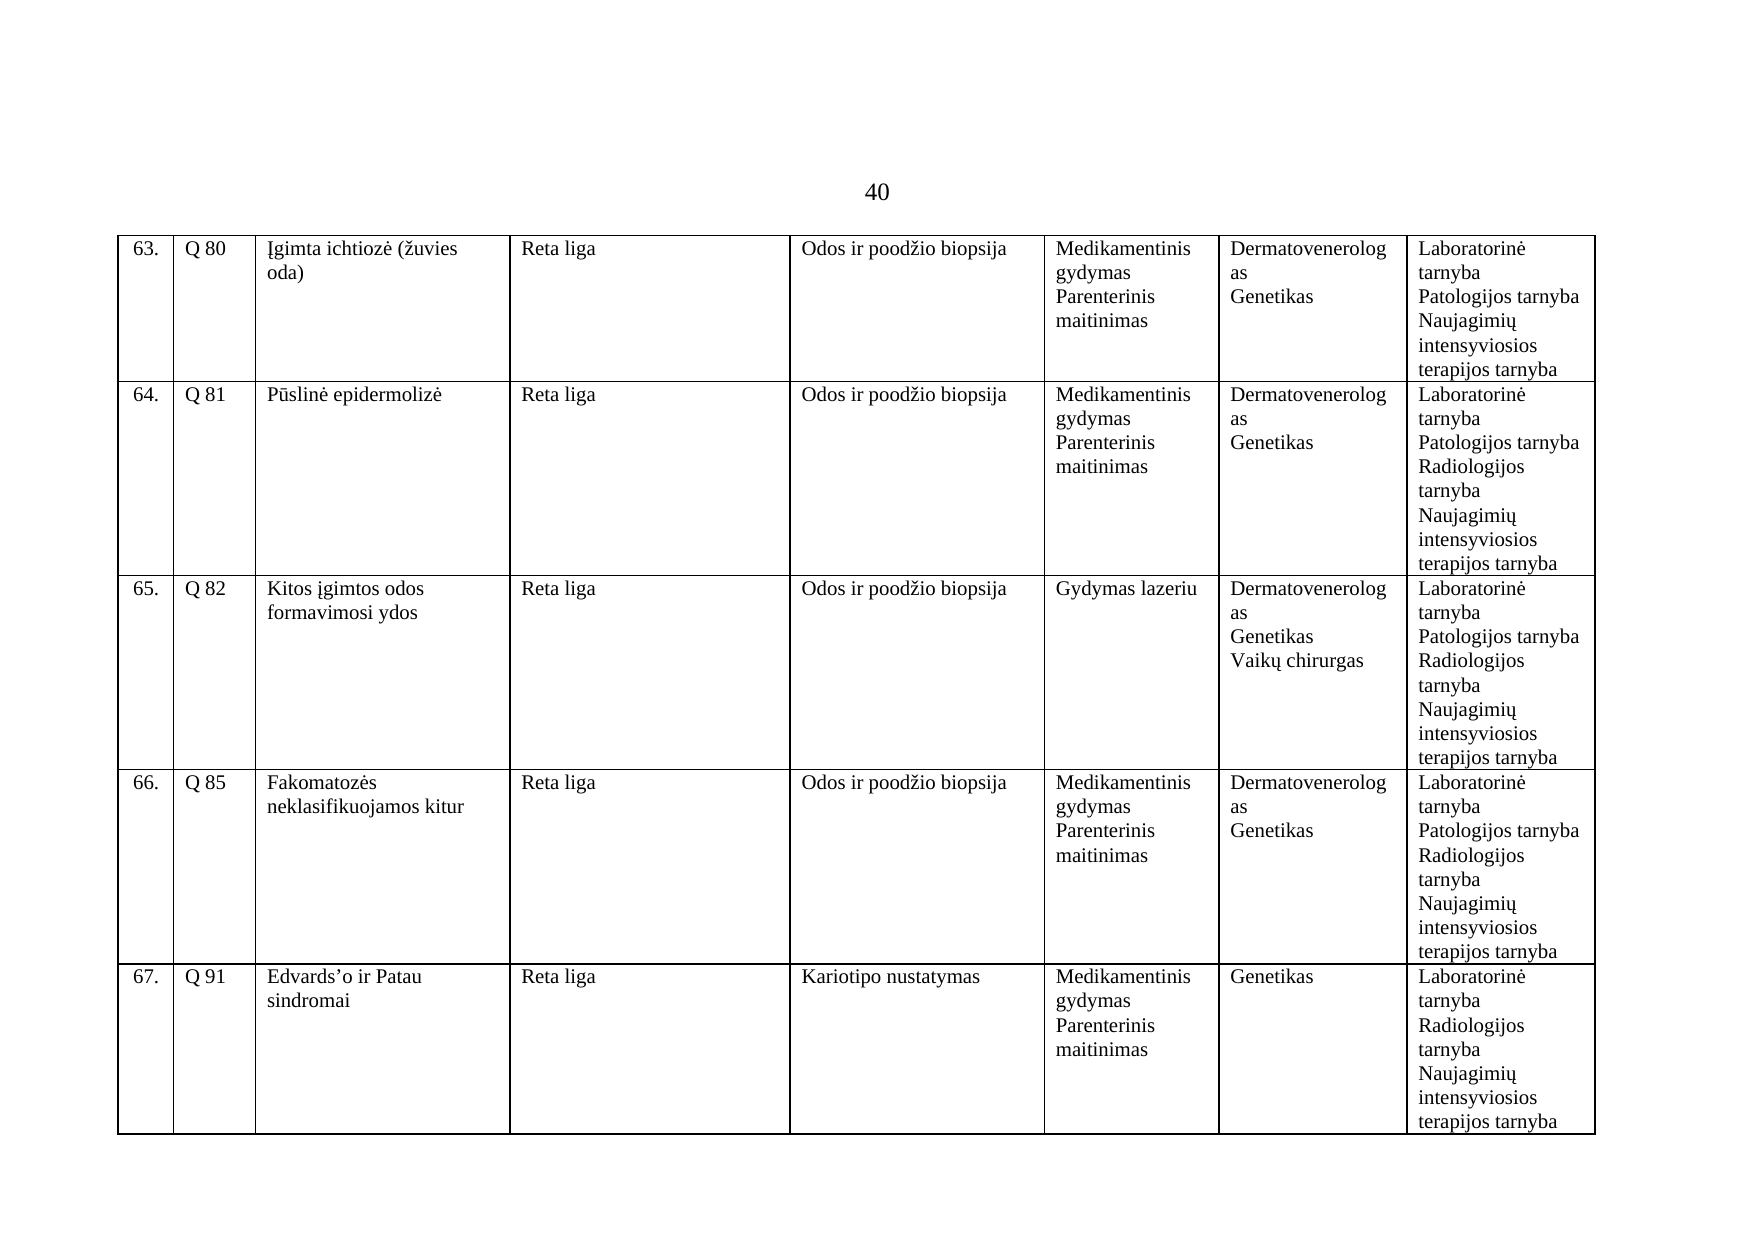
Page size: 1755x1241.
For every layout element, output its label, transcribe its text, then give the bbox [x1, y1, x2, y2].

table_cell Dermatovenerologas Genetikas [1220, 770, 1406, 963]
table_cell Laboratorinė tarnyba Patologijos tarnyba Radiologijos tarnyba Naujagimių intensyviosios terapijos tarnyba [1408, 770, 1594, 963]
table_cell 66. [119, 770, 173, 963]
table_cell Gydymas lazeriu [1045, 576, 1218, 769]
table_cell Genetikas [1220, 965, 1406, 1133]
table_cell Edvards’o ir Patau sindromai [256, 965, 509, 1133]
table_cell Laboratorinė tarnyba Patologijos tarnyba Radiologijos tarnyba Naujagimių intensyviosios terapijos tarnyba [1408, 576, 1594, 769]
table_cell Laboratorinė tarnyba Radiologijos tarnyba Naujagimių intensyviosios terapijos tarnyba [1408, 965, 1594, 1133]
table_cell 67. [119, 965, 173, 1133]
table_cell Q 91 [174, 965, 255, 1133]
table_cell Q 82 [174, 576, 255, 769]
table_cell 63. [119, 236, 173, 381]
table_cell 64. [119, 382, 173, 575]
table_cell Kitos įgimtos odos formavimosi ydos [256, 576, 509, 769]
table_cell Laboratorinė tarnyba Patologijos tarnyba Naujagimių intensyviosios terapijos tarnyba [1408, 236, 1594, 381]
table_cell Odos ir poodžio biopsija [791, 236, 1044, 381]
table_cell Q 81 [174, 382, 255, 575]
table_cell Medikamentinis gydymas Parenterinis maitinimas [1045, 965, 1218, 1133]
table_cell Fakomatozės neklasifikuojamos kitur [256, 770, 509, 963]
table_cell Reta liga [511, 382, 789, 575]
table_cell Odos ir poodžio biopsija [791, 382, 1044, 575]
table_cell Medikamentinis gydymas Parenterinis maitinimas [1045, 236, 1218, 381]
table_cell Įgimta ichtiozė (žuvies oda) [256, 236, 509, 381]
table_cell Reta liga [511, 236, 789, 381]
table_cell Reta liga [511, 965, 789, 1133]
table_cell Q 80 [174, 236, 255, 381]
table_cell Dermatovenerologas Genetikas [1220, 236, 1406, 381]
table_cell Medikamentinis gydymas Parenterinis maitinimas [1045, 382, 1218, 575]
table_cell Medikamentinis gydymas Parenterinis maitinimas [1045, 770, 1218, 963]
table_cell Reta liga [511, 770, 789, 963]
table_cell Reta liga [511, 576, 789, 769]
table_cell Pūslinė epidermolizė [256, 382, 509, 575]
table_cell Q 85 [174, 770, 255, 963]
table_cell Kariotipo nustatymas [791, 965, 1044, 1133]
table_cell Odos ir poodžio biopsija [791, 770, 1044, 963]
table_cell Dermatovenerologas Genetikas [1220, 382, 1406, 575]
table_cell 65. [119, 576, 173, 769]
table_cell Dermatovenerologas Genetikas Vaikų chirurgas [1220, 576, 1406, 769]
table_cell Odos ir poodžio biopsija [791, 576, 1044, 769]
table_cell Laboratorinė tarnyba Patologijos tarnyba Radiologijos tarnyba Naujagimių intensyviosios terapijos tarnyba [1408, 382, 1594, 575]
